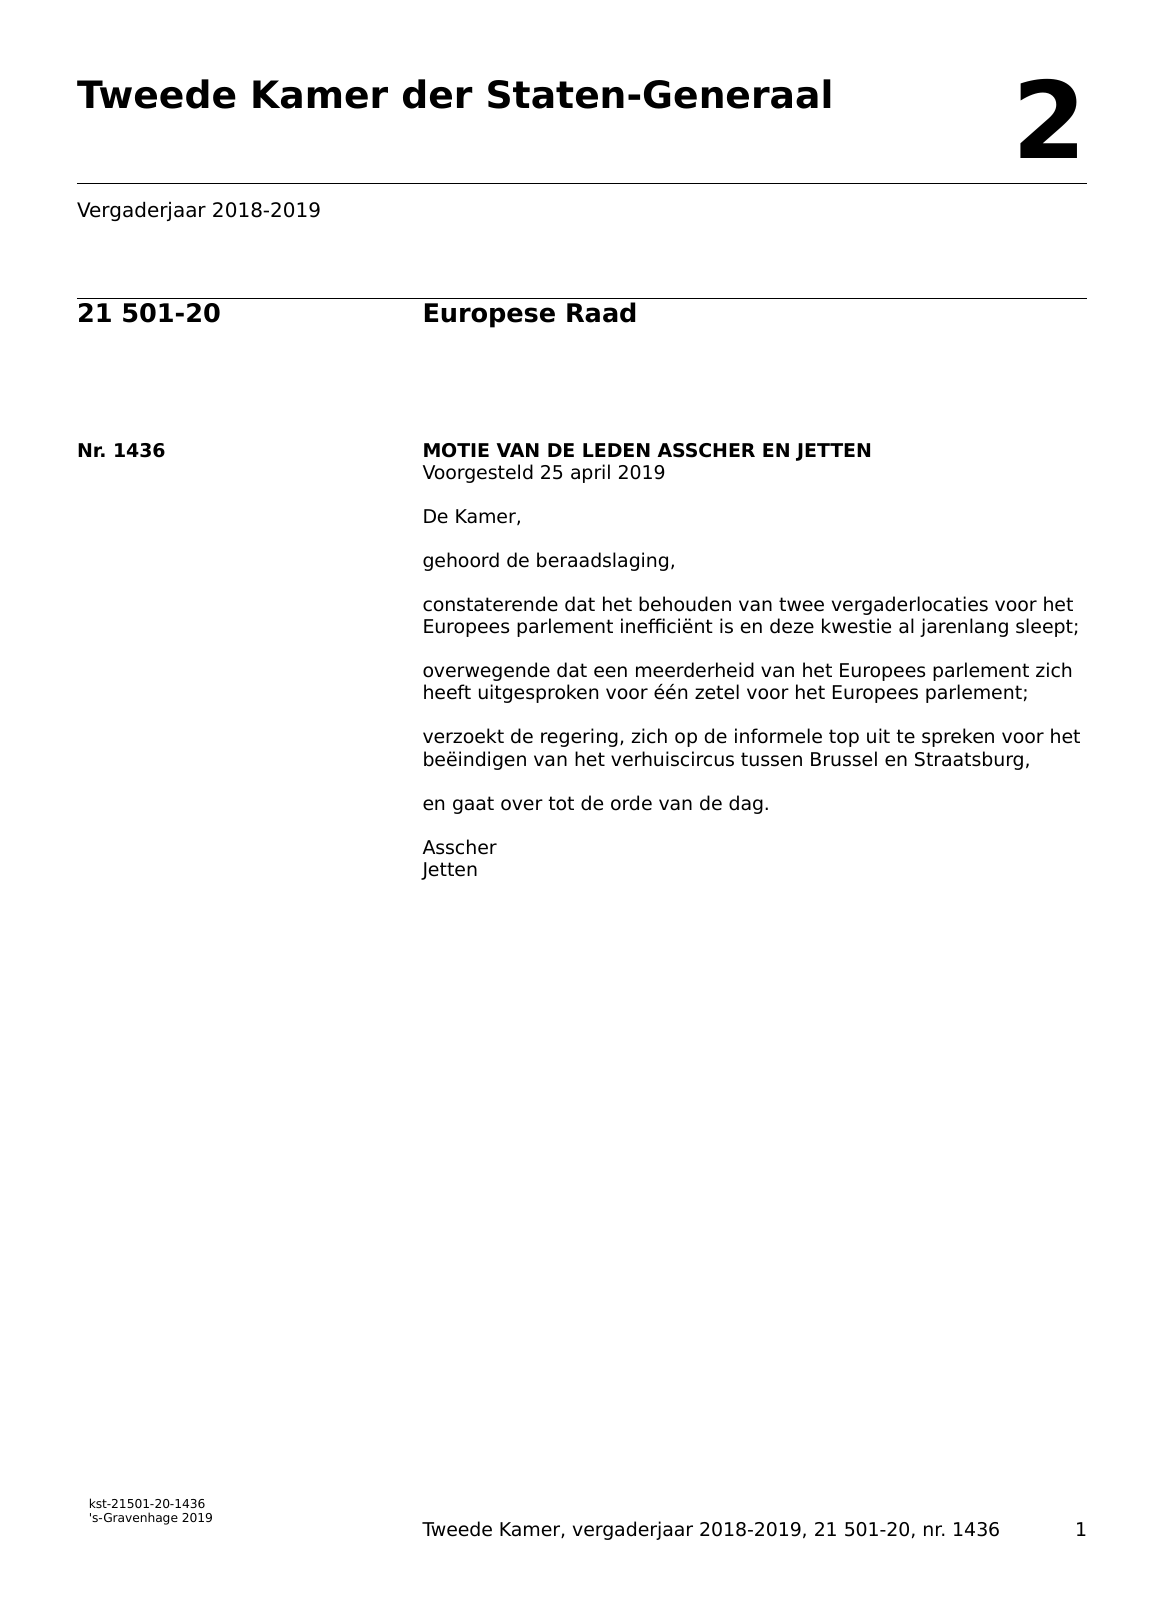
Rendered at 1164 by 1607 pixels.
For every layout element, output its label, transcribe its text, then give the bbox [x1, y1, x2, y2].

text Jetten [422, 859, 1087, 881]
text Asscher [422, 837, 1087, 859]
text kst-21501-20-1436 [88, 1497, 323, 1511]
text constaterende dat het behouden van twee vergaderlocaties voor het Europees parlement inefficiënt is en deze kwestie al jarenlang sleept; [422, 594, 1087, 638]
text Voorgesteld 25 april 2019 [422, 462, 1087, 484]
text en gaat over tot de orde van de dag. [422, 793, 1087, 814]
text De Kamer, [422, 506, 1087, 528]
table_header Tweede Kamer der Staten-Generaal [77, 59, 886, 183]
subtitle Nr. 1436 MOTIE VAN DE LEDEN ASSCHER EN JETTEN [77, 440, 1087, 462]
table_cell Vergaderjaar 2018-2019 [77, 184, 1087, 298]
subtitle 21 501-20 Europese Raad [77, 299, 1087, 329]
text 's-Gravenhage 2019 [88, 1511, 323, 1525]
text verzoekt de regering, zich op de informele top uit te spreken voor het beëindigen van het verhuiscircus tussen Brussel en Straatsburg, [422, 726, 1087, 770]
text gehoord de beraadslaging, [422, 550, 1087, 572]
text overwegende dat een meerderheid van het Europees parlement zich heeft uitgesproken voor één zetel voor het Europees parlement; [422, 660, 1087, 704]
table_header 2 [886, 59, 1087, 183]
